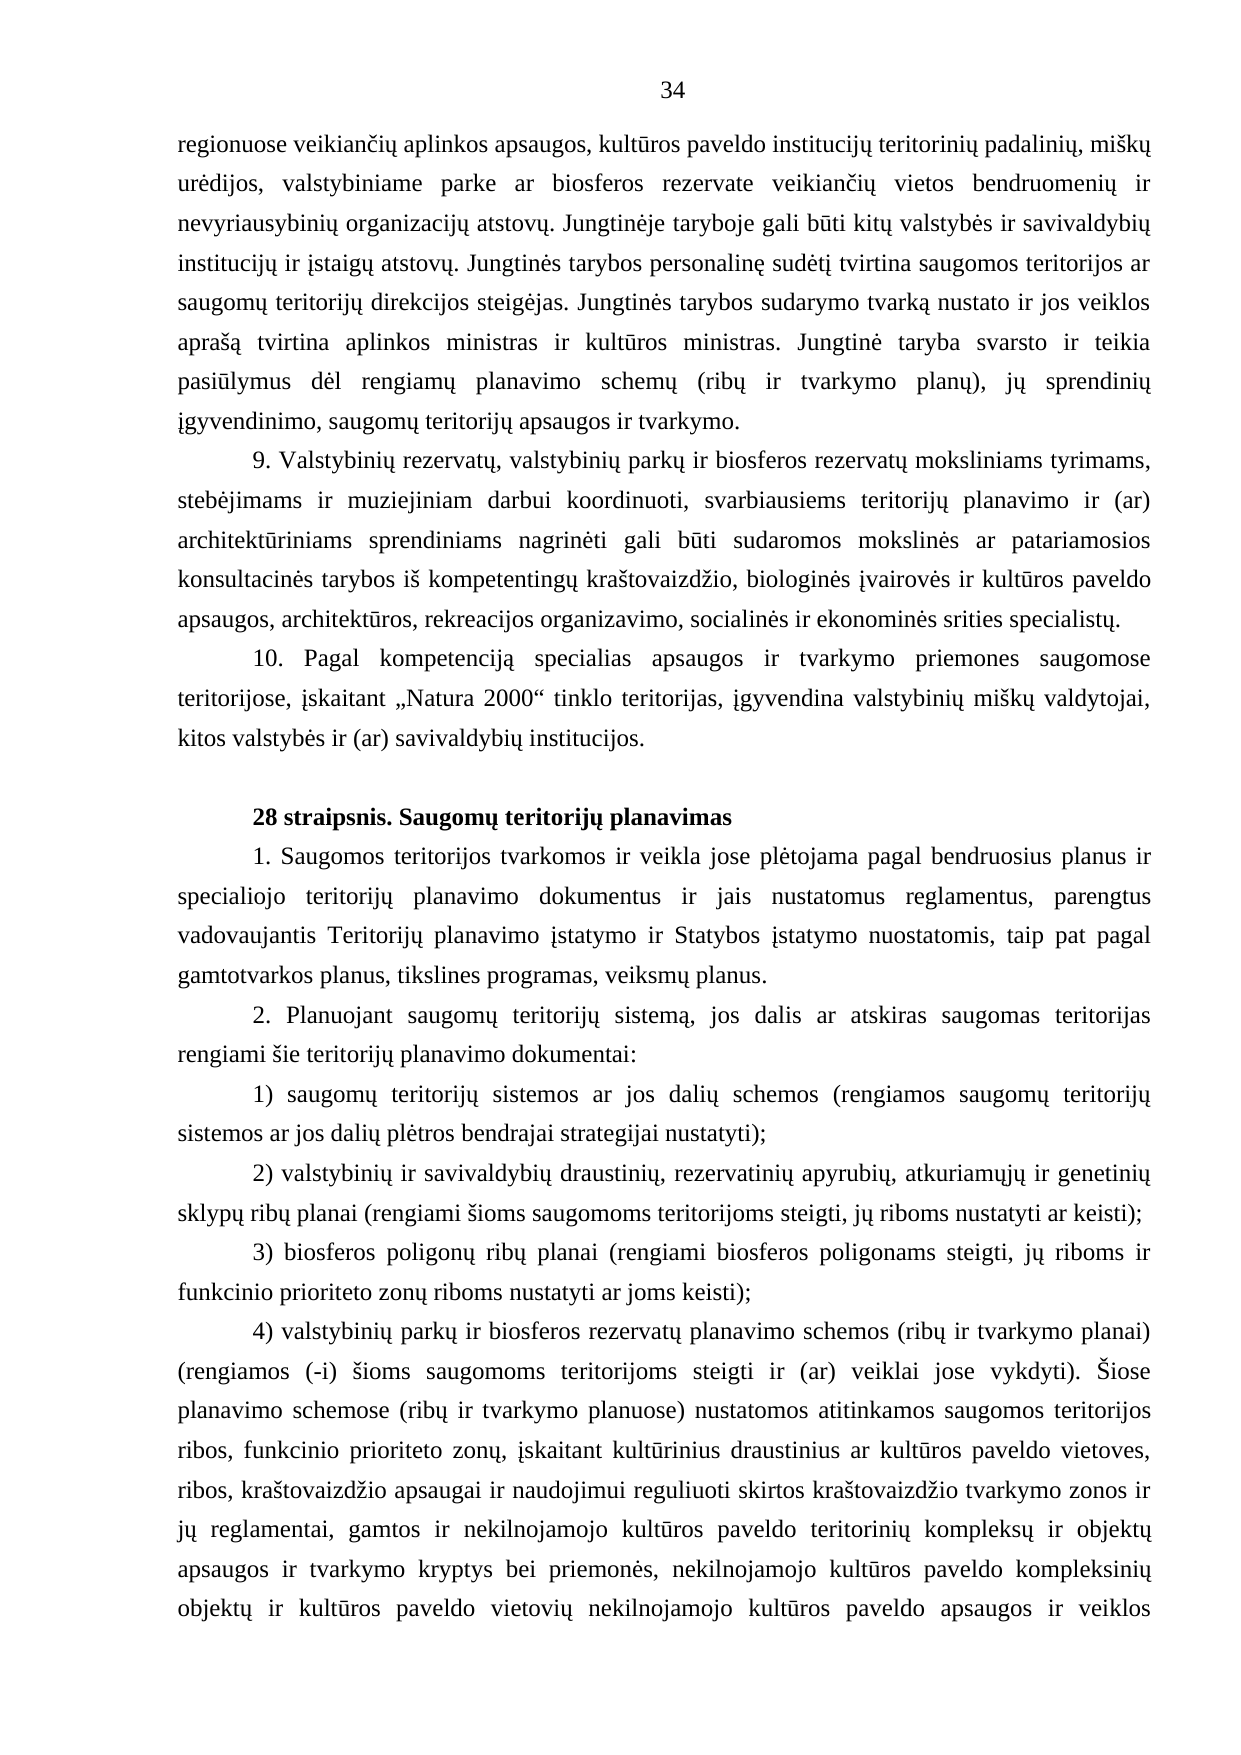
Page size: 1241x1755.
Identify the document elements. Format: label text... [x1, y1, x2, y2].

text 28 straipsnis. Saugomų teritorijų planavimas [177, 791, 1152, 831]
text 10. Pagal kompetenciją specialias apsaugos ir tvarkymo priemones saugomose teritorijose, įskaitant „Natura 2000“ tinklo teritorijas, įgyvendina valstybinių miškų valdytojai, kitos valstybės ir (ar) savivaldybių institucijos. [177, 633, 1152, 751]
text 4) valstybinių parkų ir biosferos rezervatų planavimo schemos (ribų ir tvarkymo planai) (rengiamos (-i) šioms saugomoms teritorijoms steigti ir (ar) veiklai jose vykdyti). Šiose planavimo schemose (ribų ir tvarkymo planuose) nustatomos atitinkamos saugomos teritorijos ribos, funkcinio prioriteto zonų, įskaitant kultūrinius draustinius ar kultūros paveldo vietoves, ribos, kraštovaizdžio apsaugai ir naudojimui reguliuoti skirtos kraštovaizdžio tvarkymo zonos ir jų reglamentai, gamtos ir nekilnojamojo kultūros paveldo teritorinių kompleksų ir objektų apsaugos ir tvarkymo kryptys bei priemonės, nekilnojamojo kultūros paveldo kompleksinių objektų ir kultūros paveldo vietovių nekilnojamojo kultūros paveldo apsaugos ir veiklos [177, 1306, 1152, 1622]
text 9. Valstybinių rezervatų, valstybinių parkų ir biosferos rezervatų moksliniams tyrimams, stebėjimams ir muziejiniam darbui koordinuoti, svarbiausiems teritorijų planavimo ir (ar) architektūriniams sprendiniams nagrinėti gali būti sudaromos mokslinės ar patariamosios konsultacinės tarybos iš kompetentingų kraštovaizdžio, biologinės įvairovės ir kultūros paveldo apsaugos, architektūros, rekreacijos organizavimo, socialinės ir ekonominės srities specialistų. [177, 435, 1152, 633]
text regionuose veikiančių aplinkos apsaugos, kultūros paveldo institucijų teritorinių padalinių, miškų urėdijos, valstybiniame parke ar biosferos rezervate veikiančių vietos bendruomenių ir nevyriausybinių organizacijų atstovų. Jungtinėje taryboje gali būti kitų valstybės ir savivaldybių institucijų ir įstaigų atstovų. Jungtinės tarybos personalinę sudėtį tvirtina saugomos teritorijos ar saugomų teritorijų direkcijos steigėjas. Jungtinės tarybos sudarymo tvarką nustato ir jos veiklos aprašą tvirtina aplinkos ministras ir kultūros ministras. Jungtinė taryba svarsto ir teikia pasiūlymus dėl rengiamų planavimo schemų (ribų ir tvarkymo planų), jų sprendinių įgyvendinimo, saugomų teritorijų apsaugos ir tvarkymo. [177, 118, 1152, 435]
text 1) saugomų teritorijų sistemos ar jos dalių schemos (rengiamos saugomų teritorijų sistemos ar jos dalių plėtros bendrajai strategijai nustatyti); [177, 1068, 1152, 1147]
text 1. Saugomos teritorijos tvarkomos ir veikla jose plėtojama pagal bendruosius planus ir specialiojo teritorijų planavimo dokumentus ir jais nustatomus reglamentus, parengtus vadovaujantis Teritorijų planavimo įstatymo ir Statybos įstatymo nuostatomis, taip pat pagal gamtotvarkos planus, tikslines programas, veiksmų planus. [177, 831, 1152, 989]
text 2. Planuojant saugomų teritorijų sistemą, jos dalis ar atskiras saugomas teritorijas rengiami šie teritorijų planavimo dokumentai: [177, 989, 1152, 1068]
text 3) biosferos poligonų ribų planai (rengiami biosferos poligonams steigti, jų riboms ir funkcinio prioriteto zonų riboms nustatyti ar joms keisti); [177, 1226, 1152, 1306]
text 2) valstybinių ir savivaldybių draustinių, rezervatinių apyrubių, atkuriamųjų ir genetinių sklypų ribų planai (rengiami šioms saugomoms teritorijoms steigti, jų riboms nustatyti ar keisti); [177, 1147, 1152, 1226]
